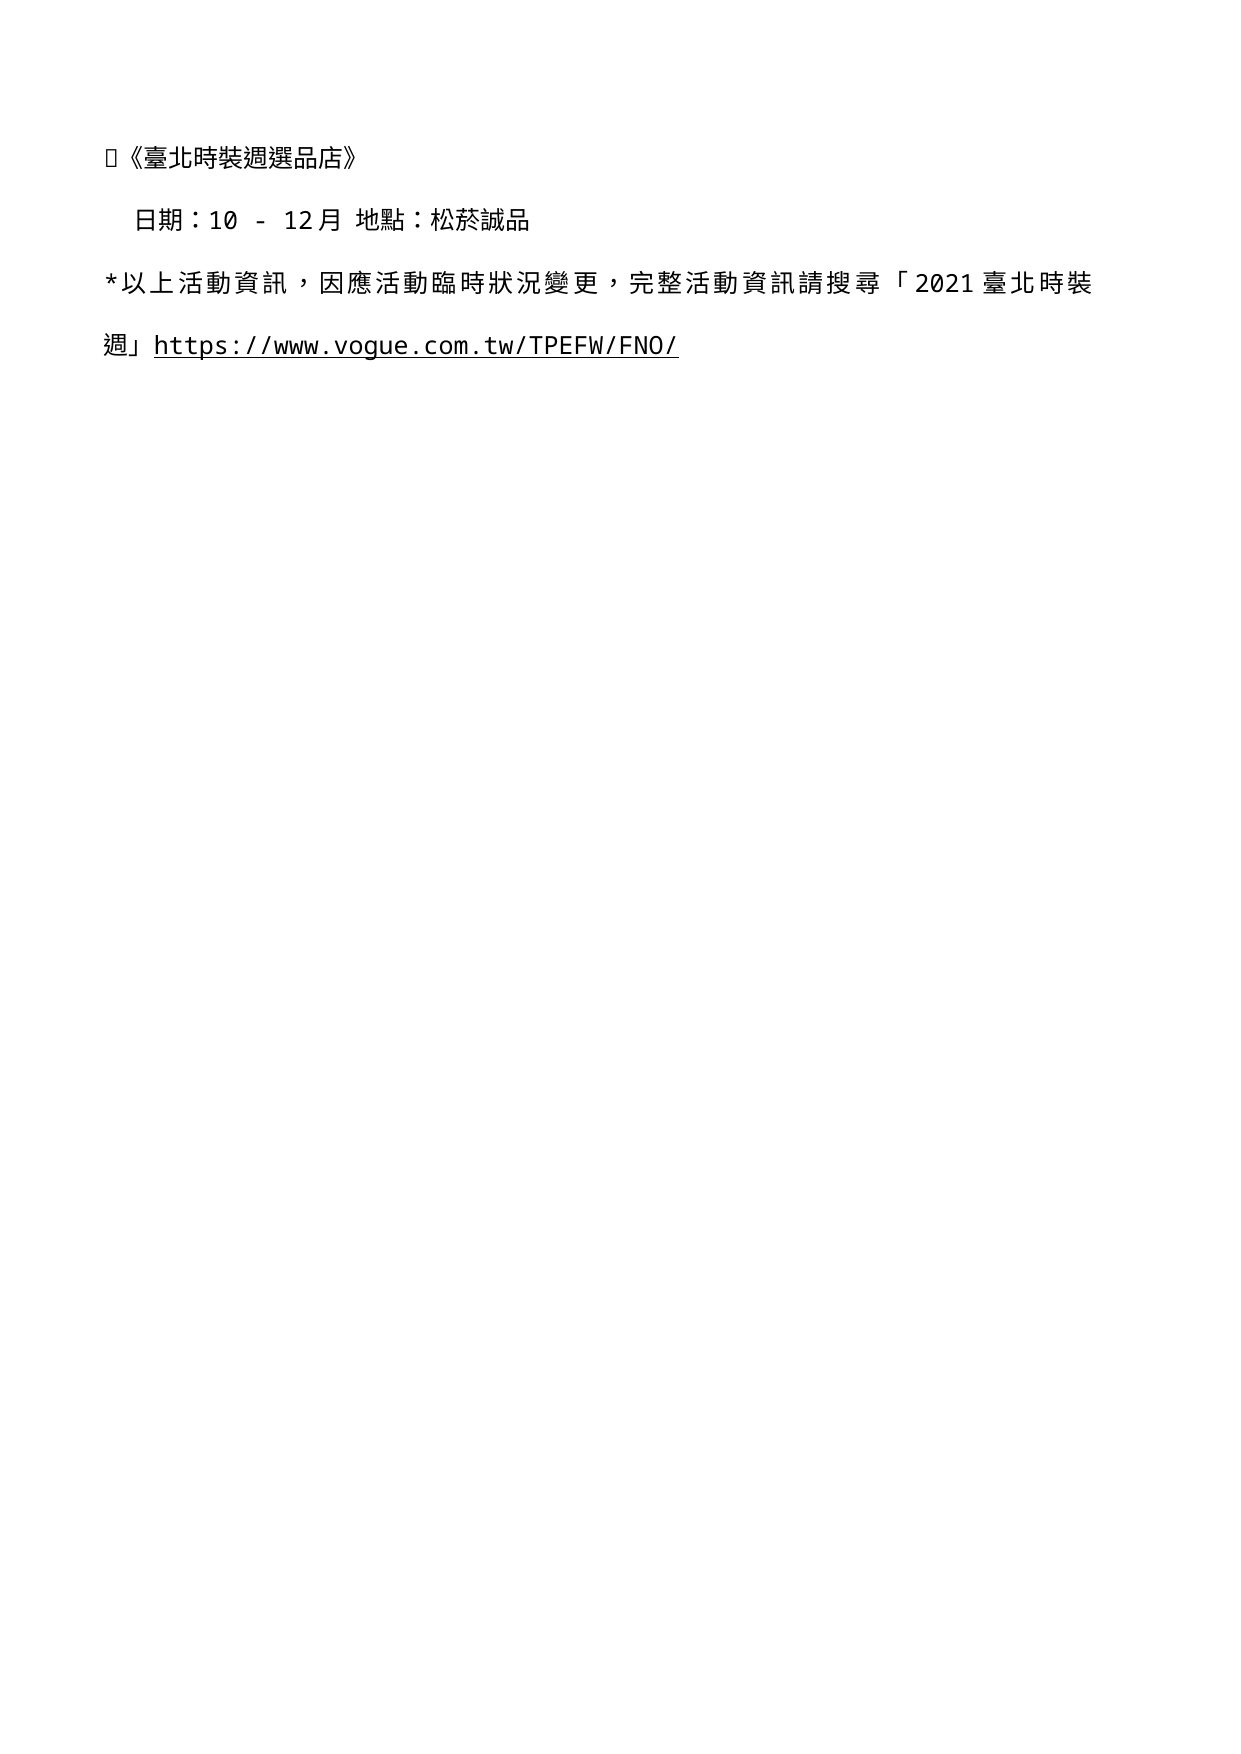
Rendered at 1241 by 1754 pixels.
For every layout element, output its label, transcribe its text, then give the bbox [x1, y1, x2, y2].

text 日期：10 - 12月 地點：松菸誠品 [133, 177, 1092, 239]
text 📍《臺北時裝週選品店》 [103, 114, 1092, 177]
text *以上活動資訊，因應活動臨時狀況變更，完整活動資訊請搜尋「2021臺北時裝週」https://www.vogue.com.tw/TPEFW/FNO/ [103, 239, 1092, 364]
